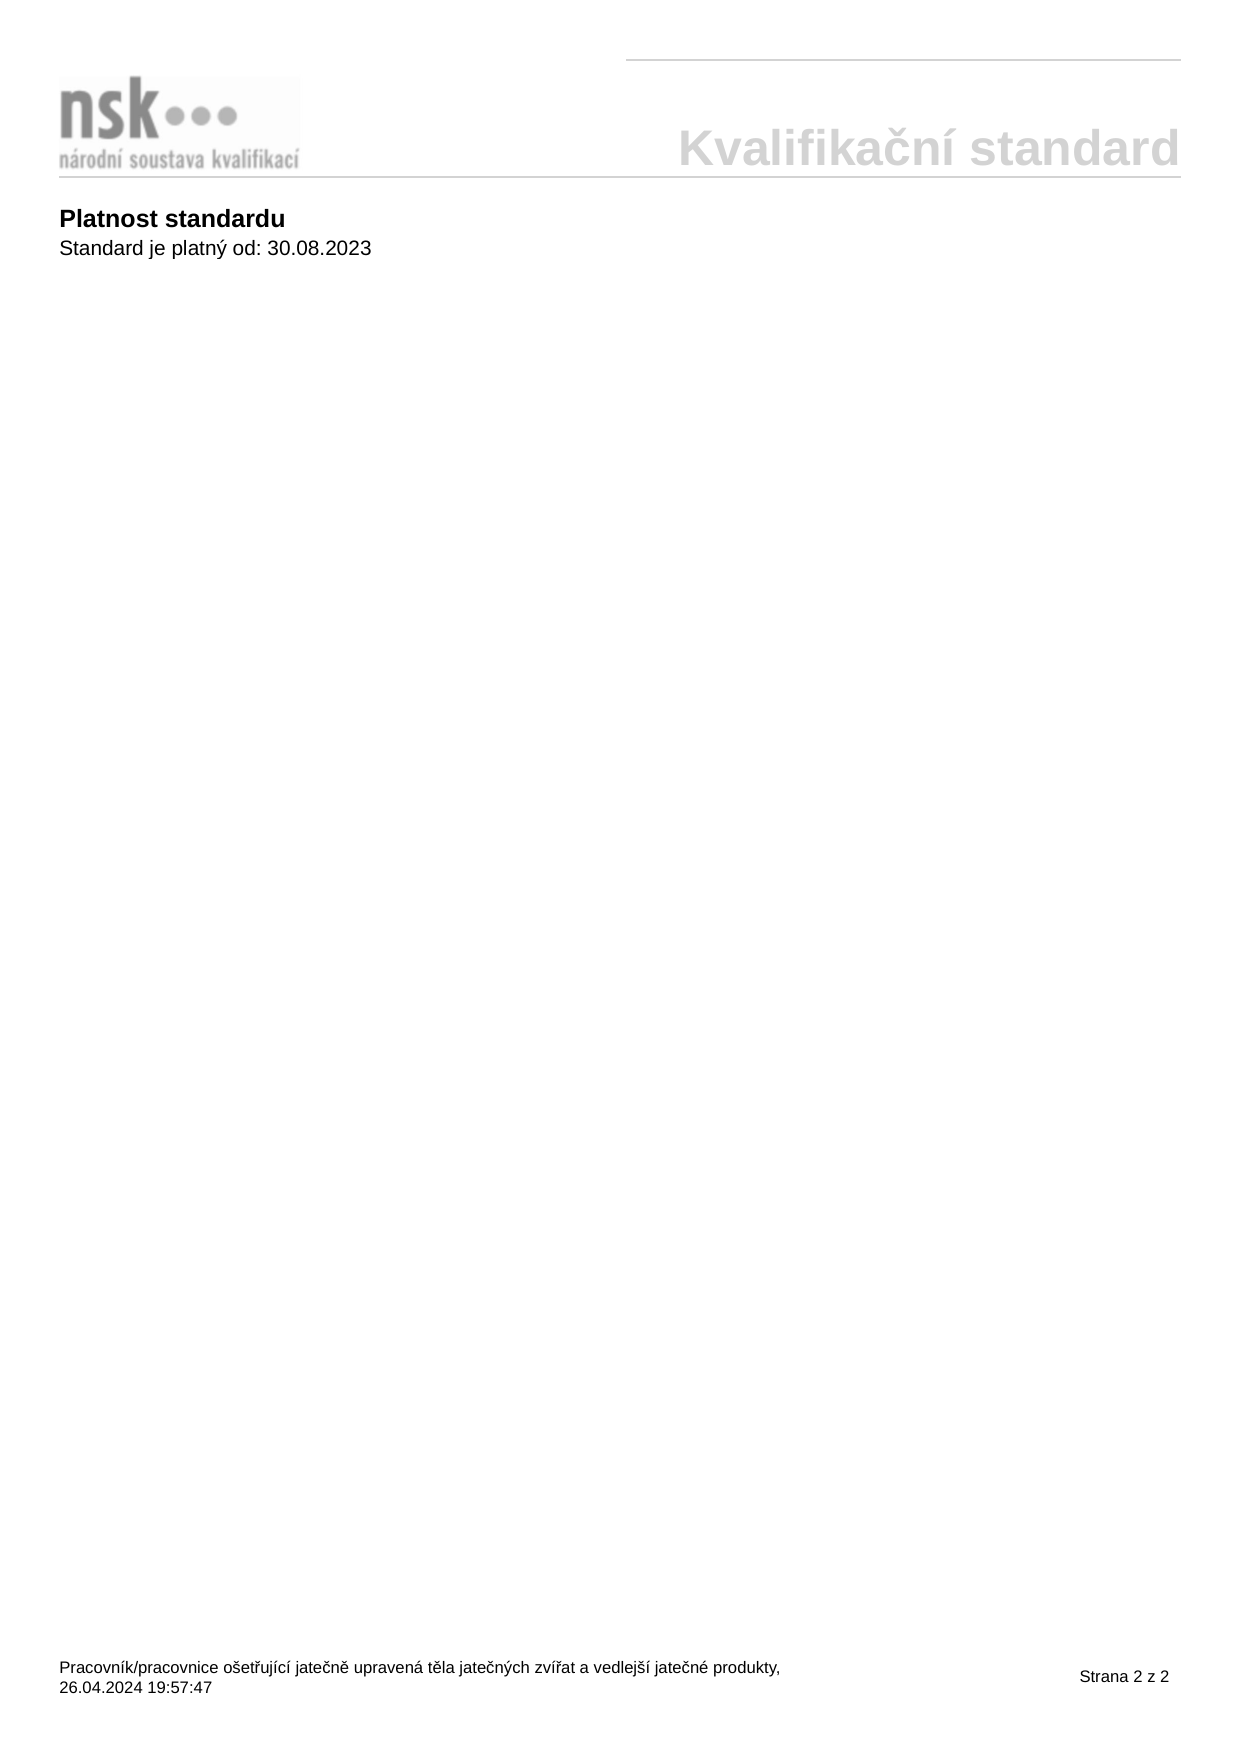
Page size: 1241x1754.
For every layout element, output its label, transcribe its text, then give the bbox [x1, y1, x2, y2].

table_cell [1169, 1409, 1181, 1658]
table_cell [484, 859, 620, 1159]
table_cell [621, 59, 626, 170]
table_cell Standard je platný od: 30.08.2023 [59, 236, 1181, 259]
table_cell [862, 859, 1093, 1159]
table_cell [620, 259, 626, 559]
table_cell [1169, 1159, 1181, 1409]
table_cell [1169, 194, 1181, 200]
table_cell [620, 1409, 626, 1658]
table_cell [1169, 859, 1181, 1159]
table_cell [626, 1159, 862, 1409]
picture [58, 59, 621, 171]
table_cell [59, 1159, 483, 1409]
table_cell [862, 1159, 1093, 1409]
table_cell [1093, 559, 1169, 859]
table_cell [484, 1409, 620, 1658]
table_cell [620, 1159, 626, 1409]
table_cell [626, 194, 862, 200]
table_cell [626, 559, 862, 859]
table_cell [862, 1409, 1093, 1658]
table_cell [59, 171, 483, 176]
table_cell [1093, 259, 1169, 559]
table_cell [1093, 1159, 1169, 1409]
table_cell [59, 178, 1181, 194]
table_cell [626, 259, 862, 559]
table_cell [59, 259, 483, 559]
table_cell [626, 1409, 862, 1658]
table_cell [626, 859, 862, 1159]
table_cell [1093, 859, 1169, 1159]
table_cell [59, 859, 483, 1159]
table_cell [862, 194, 1093, 200]
table_cell [484, 1159, 620, 1409]
table_cell [59, 1409, 483, 1658]
table_cell Strana 2 z 2 [862, 1658, 1169, 1694]
table_cell [484, 559, 620, 859]
table_cell [484, 259, 620, 559]
table_cell [1169, 1658, 1181, 1694]
table_cell [484, 171, 620, 176]
table_cell [862, 259, 1093, 559]
table_cell Pracovník/pracovnice ošetřující jatečně upravená těla jatečných zvířat a vedlejší jatečné produkty, 26.04.2024 19:57:47 [59, 1658, 862, 1694]
table_cell Kvalifikační standard [626, 61, 1181, 176]
table_cell [620, 559, 626, 859]
table_cell [59, 559, 483, 859]
table_cell [1169, 259, 1181, 559]
table_cell [59, 194, 483, 200]
table_cell [620, 859, 626, 1159]
table_cell [862, 559, 1093, 859]
table_cell [1093, 1409, 1169, 1658]
table_cell [1093, 194, 1169, 200]
table_cell [1169, 559, 1181, 859]
table_cell Platnost standardu [59, 200, 1181, 236]
table_cell [484, 194, 620, 200]
